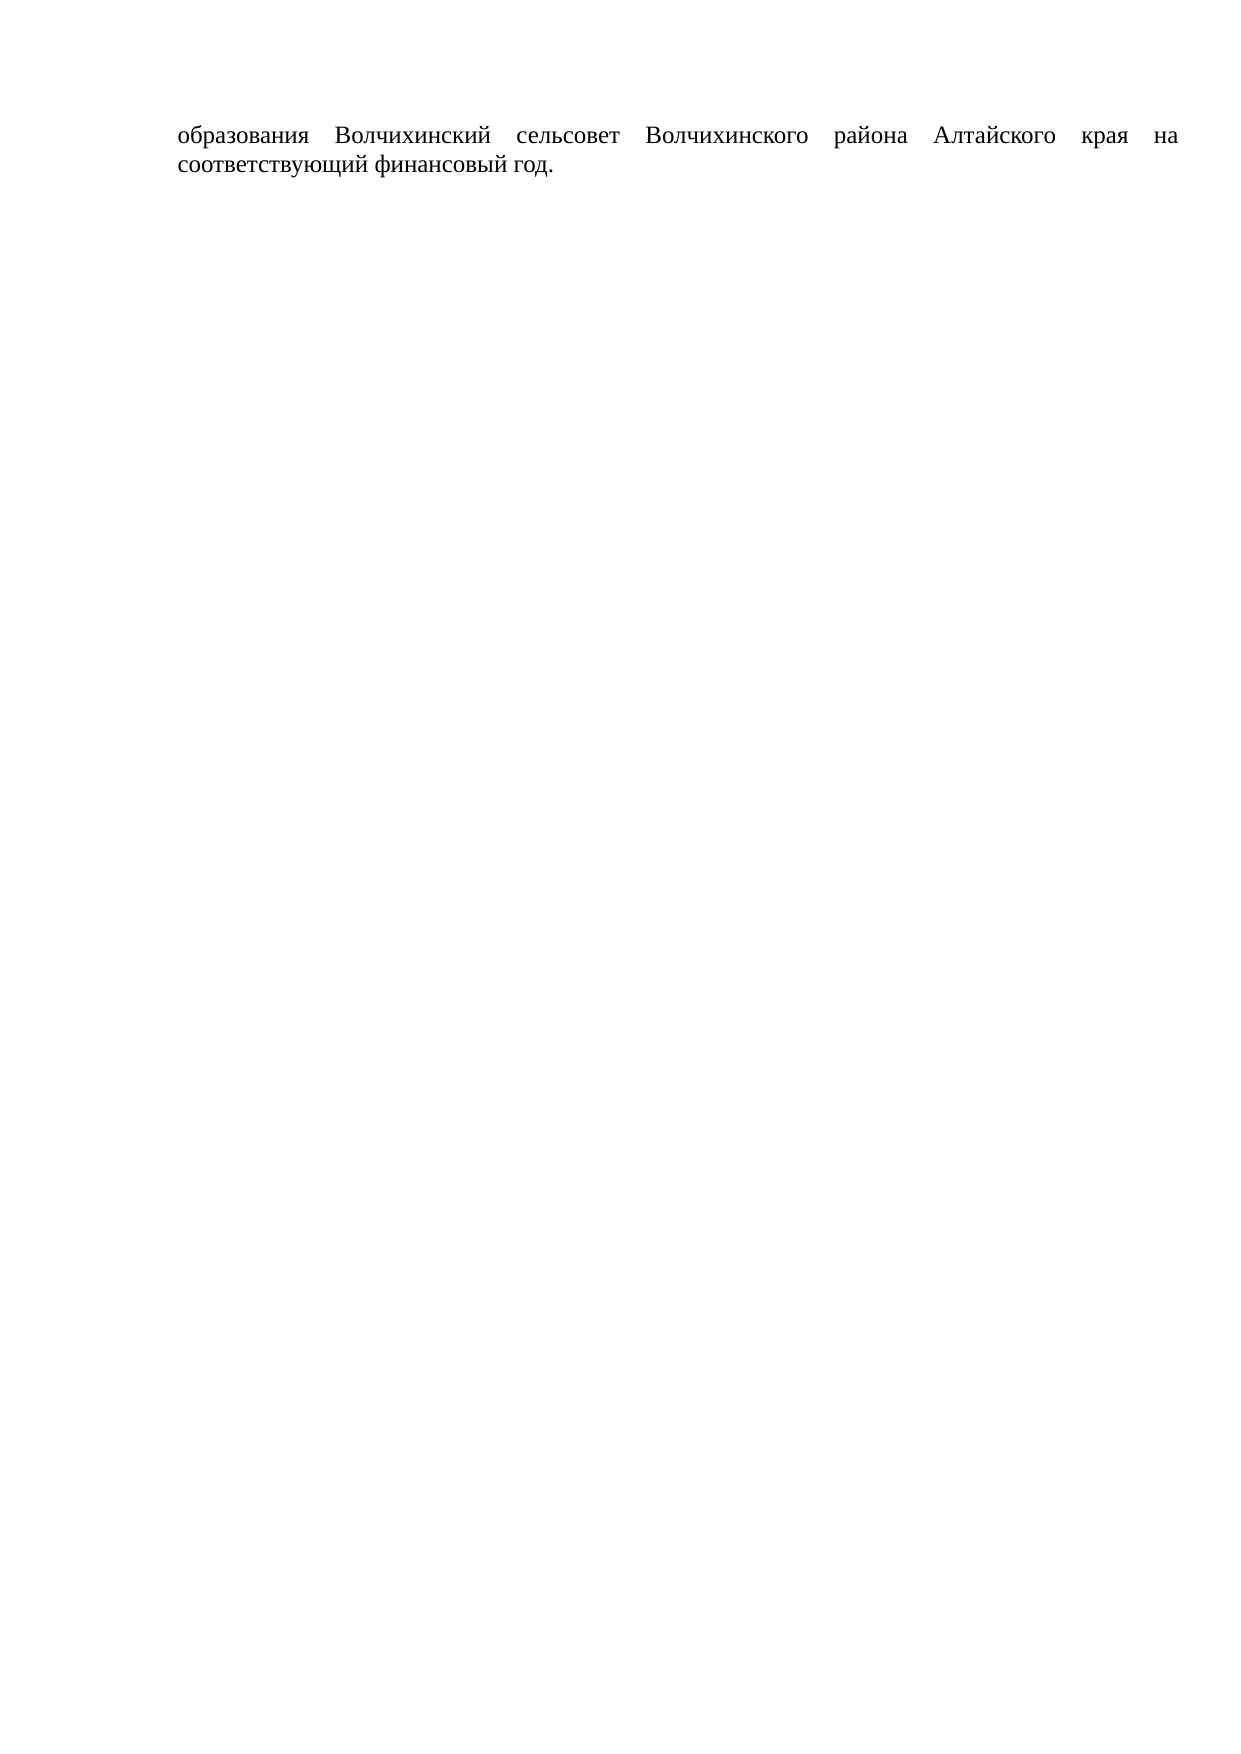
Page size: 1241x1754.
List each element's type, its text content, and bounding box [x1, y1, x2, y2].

list образования Волчихинский сельсовет Волчихинского района Алтайского края на соответствующий финансовый год. [177, 120, 1179, 178]
